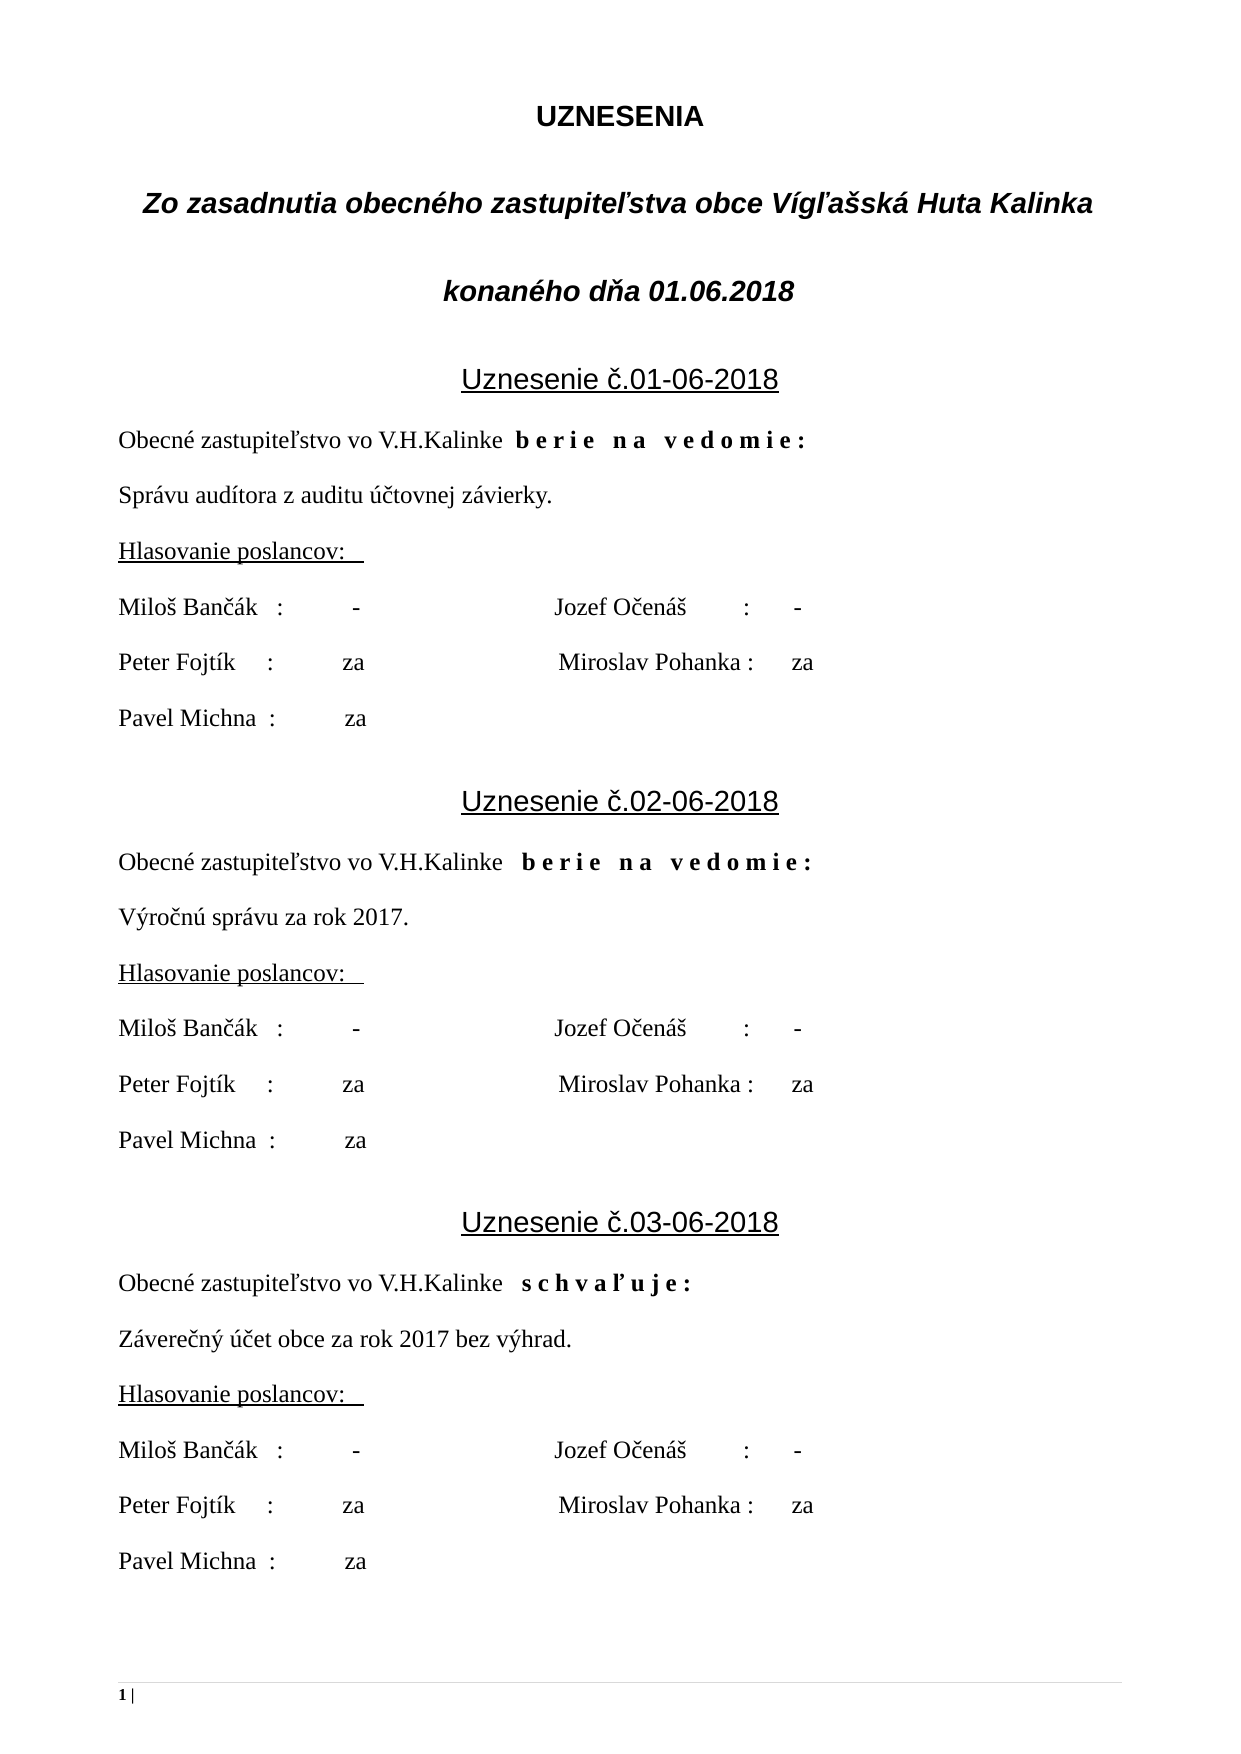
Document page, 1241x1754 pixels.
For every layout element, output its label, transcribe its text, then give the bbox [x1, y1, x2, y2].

subtitle konaného dňa 01.06.2018 [118, 274, 1122, 308]
text Miloš Bančák : - Jozef Očenáš : - [118, 1435, 1122, 1464]
subtitle Zo zasadnutia obecného zastupiteľstva obce Vígľašská Huta Kalinka [118, 187, 1122, 220]
text Peter Fojtík : za Miroslav Pohanka : za [118, 647, 1122, 676]
text Uznesenie č.03-06-2018 [118, 1205, 1122, 1239]
subtitle UZNESENIA [118, 99, 1122, 132]
text Hlasovanie poslancov: [118, 958, 1122, 987]
text Obecné zastupiteľstvo vo V.H.Kalinke b e r i e n a v e d o m i e : [118, 847, 1122, 875]
text Miloš Bančák : - Jozef Očenáš : - [118, 592, 1122, 621]
text Obecné zastupiteľstvo vo V.H.Kalinke s c h v a ľ u j e : [118, 1268, 1122, 1297]
text Peter Fojtík : za Miroslav Pohanka : za [118, 1069, 1122, 1098]
text Správu audítora z auditu účtovnej závierky. [118, 481, 1122, 509]
text Peter Fojtík : za Miroslav Pohanka : za [118, 1491, 1122, 1519]
text Pavel Michna : za [118, 703, 1122, 732]
text Hlasovanie poslancov: [118, 536, 1122, 565]
text Hlasovanie poslancov: [118, 1379, 1122, 1408]
text Záverečný účet obce za rok 2017 bez výhrad. [118, 1324, 1122, 1352]
text Uznesenie č.02-06-2018 [118, 784, 1122, 817]
text Obecné zastupiteľstvo vo V.H.Kalinke b e r i e n a v e d o m i e : [118, 425, 1122, 454]
text Pavel Michna : za [118, 1546, 1122, 1575]
text Výročnú správu za rok 2017. [118, 902, 1122, 931]
text Uznesenie č.01-06-2018 [118, 362, 1122, 396]
text Pavel Michna : za [118, 1125, 1122, 1153]
text Miloš Bančák : - Jozef Očenáš : - [118, 1013, 1122, 1042]
